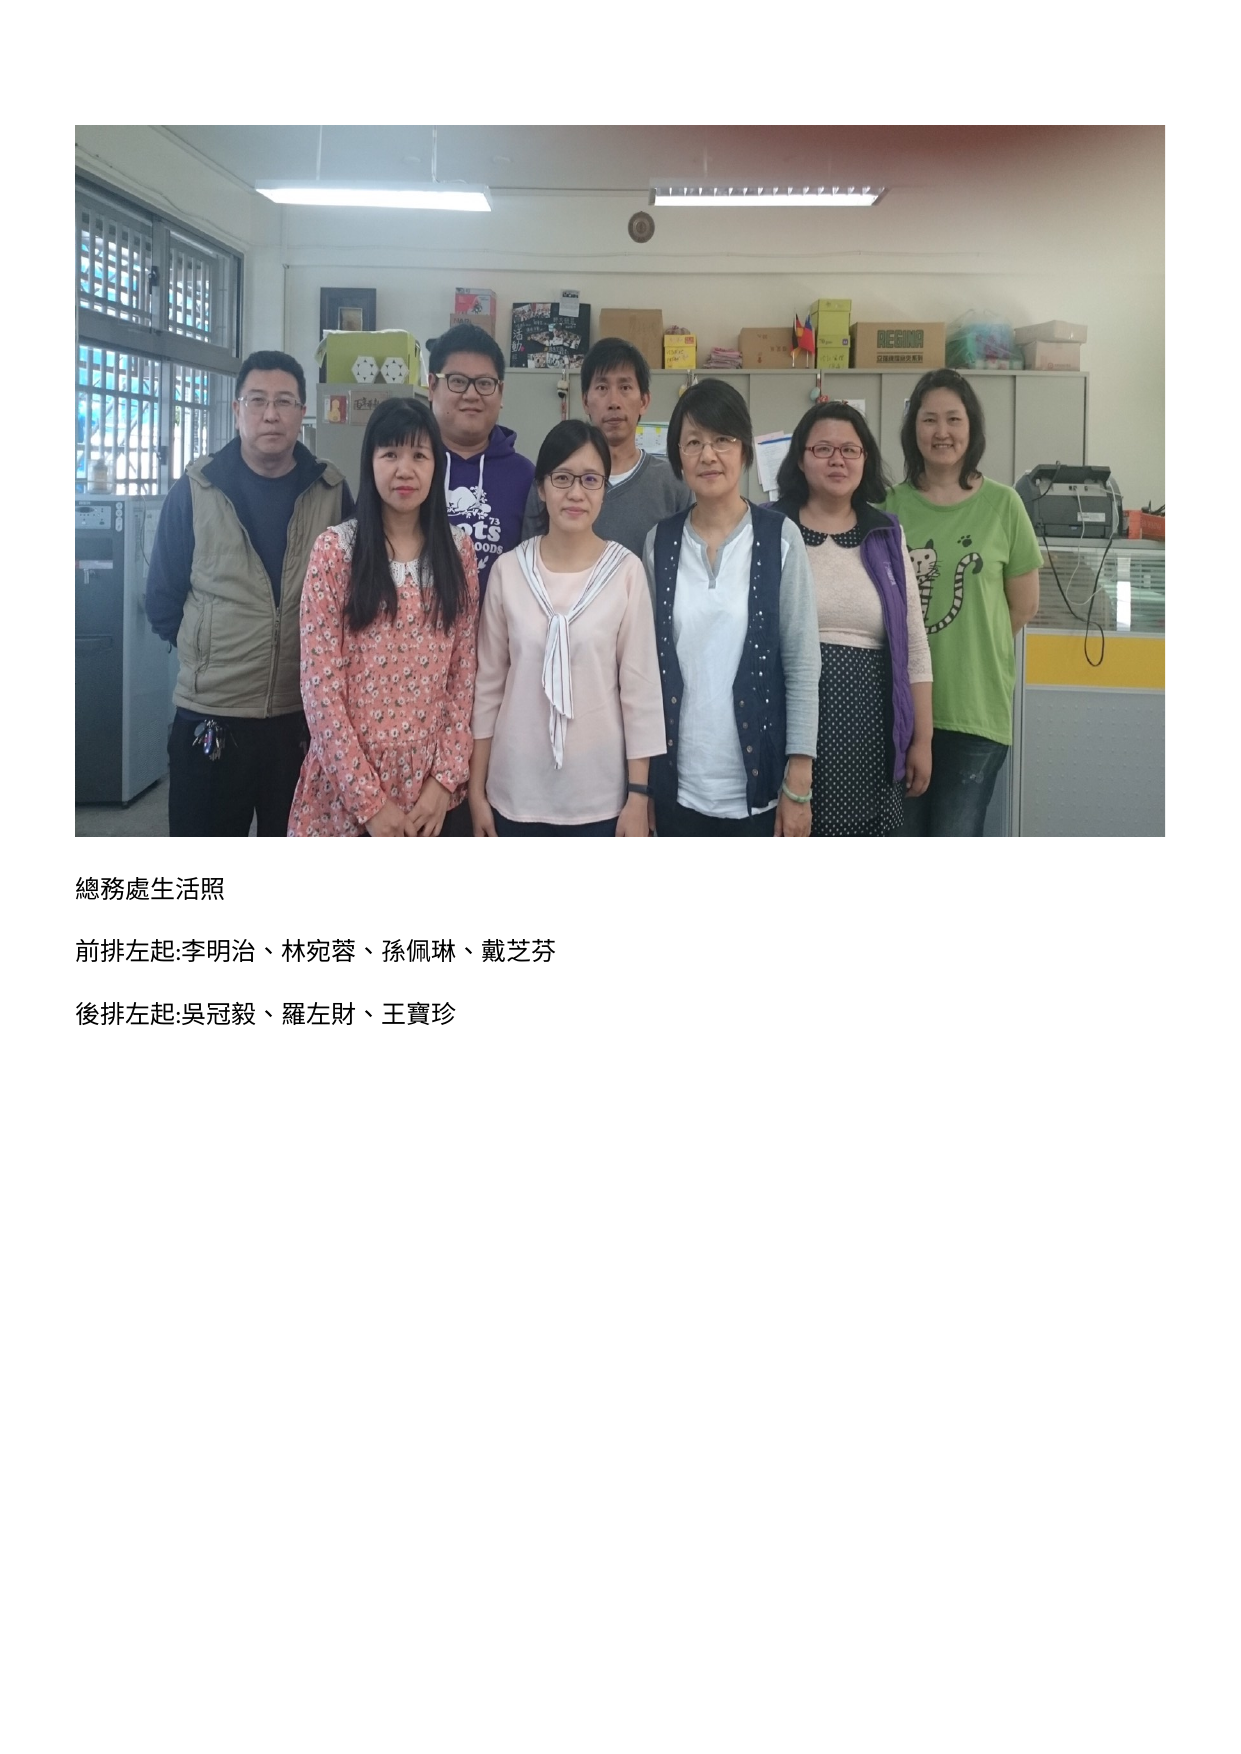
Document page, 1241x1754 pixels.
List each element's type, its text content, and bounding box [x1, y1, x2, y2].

text 後排左起:吳冠毅、羅左財、王寶珍 [75, 971, 1165, 1033]
text 總務處生活照 [75, 846, 1165, 908]
text 前排左起:李明治、林宛蓉、孫佩琳、戴芝芬 [75, 908, 1165, 971]
